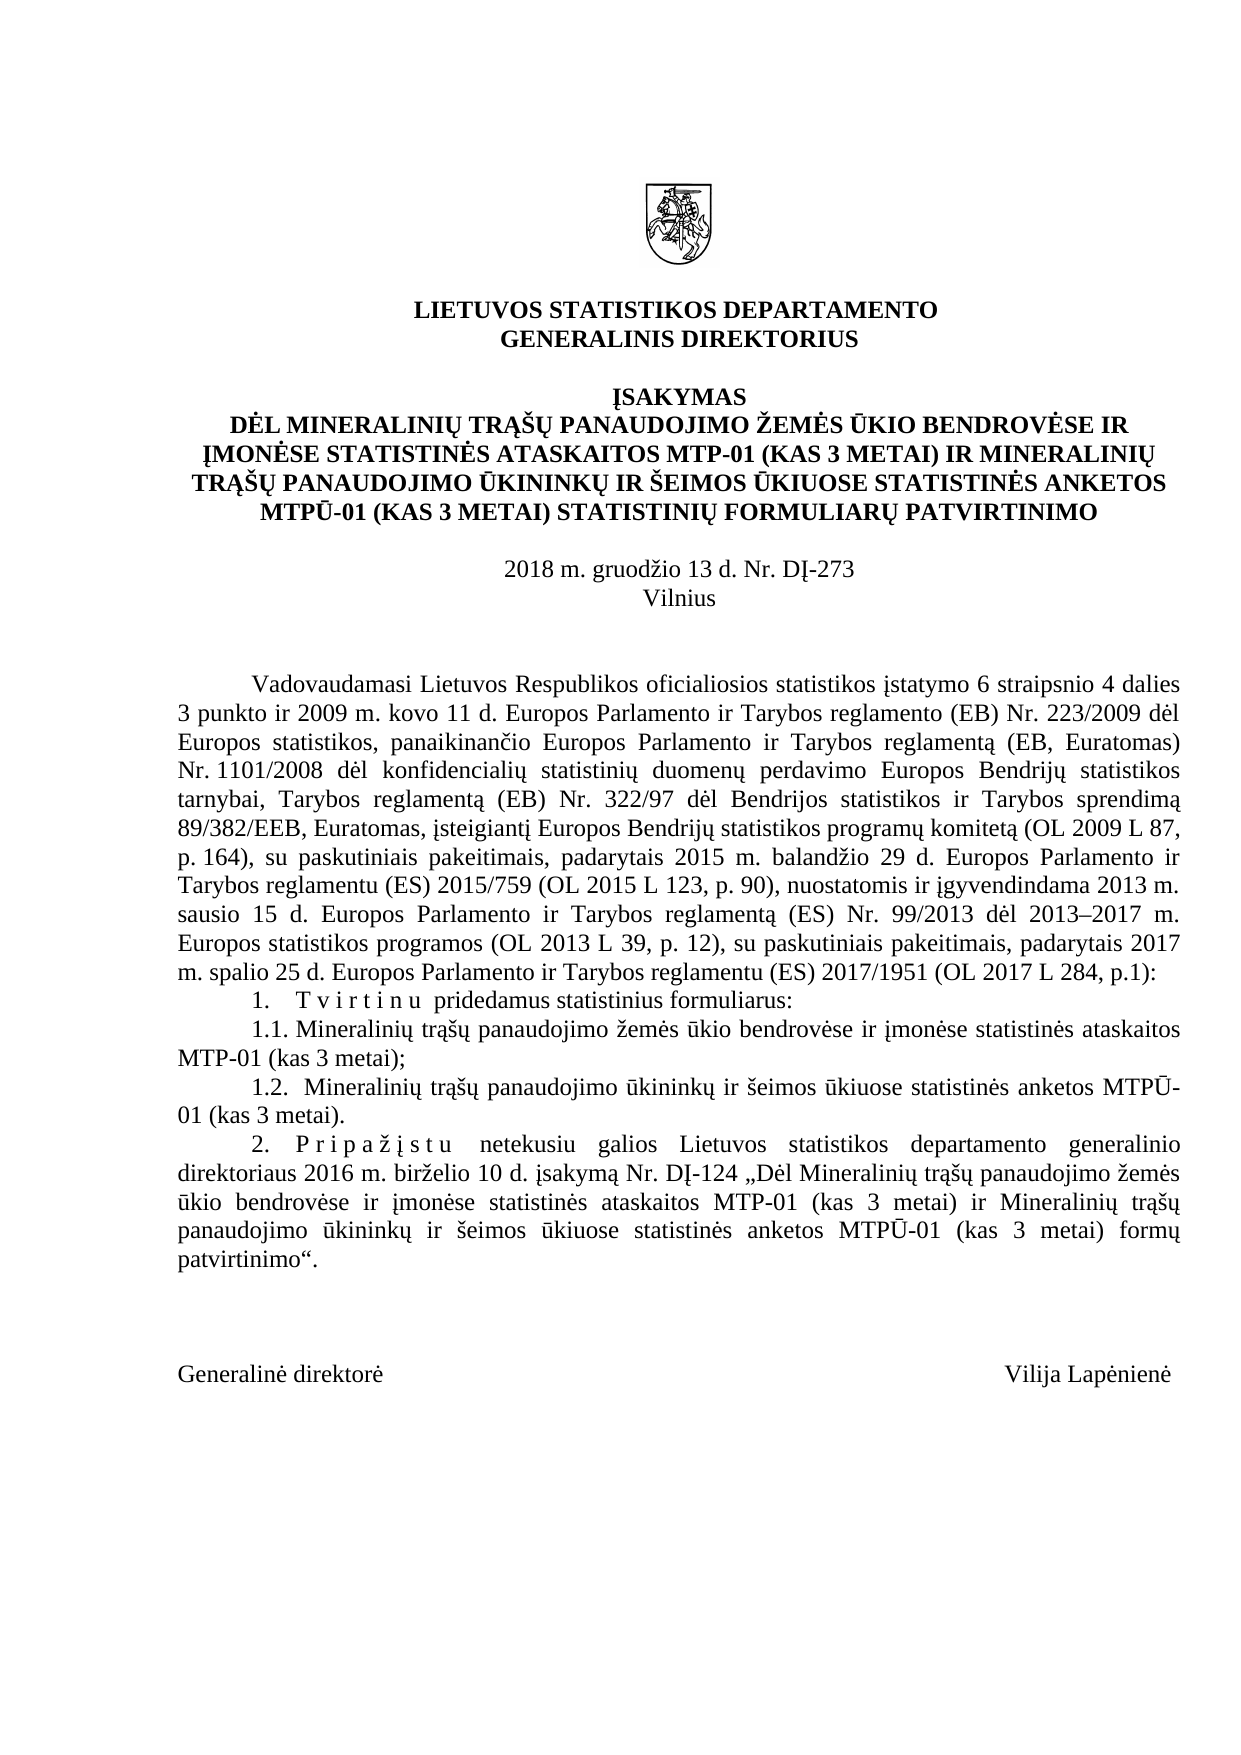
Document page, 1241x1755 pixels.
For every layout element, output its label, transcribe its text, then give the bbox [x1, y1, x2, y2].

text DĖL MINERALINIŲ TRĄŠŲ PANAUDOJIMO ŽEMĖS ŪKIO BENDROVĖSE IR ĮMONĖSE STATISTINĖS ATASKAITOS MTP-01 (KAS 3 METAI) IR MINERALINIŲ TRĄŠŲ PANAUDOJIMO ŪKININKŲ IR ŠEIMOS ŪKIUOSE STATISTINĖS ANKETOS MTPŪ-01 (KAS 3 METAI) STATISTINIŲ FORMULIARŲ PATVIRTINIMO [177, 411, 1181, 526]
text Vilnius [177, 583, 1181, 612]
text Vadovaudamasi Lietuvos Respublikos oficialiosios statistikos įstatymo 6 straipsnio 4 dalies 3 punkto ir 2009 m. kovo 11 d. Europos Parlamento ir Tarybos reglamento (EB) Nr. 223/2009 dėl Europos statistikos, panaikinančio Europos Parlamento ir Tarybos reglamentą (EB, Euratomas) Nr. 1101/2008 dėl konfidencialių statistinių duomenų perdavimo Europos Bendrijų statistikos tarnybai, Tarybos reglamentą (EB) Nr. 322/97 dėl Bendrijos statistikos ir Tarybos sprendimą 89/382/EEB, Euratomas, įsteigiantį Europos Bendrijų statistikos programų komitetą (OL 2009 L 87, p. 164), su paskutiniais pakeitimais, padarytais 2015 m. balandžio 29 d. Europos Parlamento ir Tarybos reglamentu (ES) 2015/759 (OL 2015 L 123, p. 90), nuostatomis ir įgyvendindama 2013 m. sausio 15 d. Europos Parlamento ir Tarybos reglamentą (ES) Nr. 99/2013 dėl 2013–2017 m. Europos statistikos programos (OL 2013 L 39, p. 12), su paskutiniais pakeitimais, padarytais 2017 m. spalio 25 d. Europos Parlamento ir Tarybos reglamentu (ES) 2017/1951 (OL 2017 L 284, p.1): [177, 669, 1181, 986]
text GENERALINIS DIREKTORIUS [177, 324, 1181, 353]
text 1.1. Mineralinių trąšų panaudojimo žemės ūkio bendrovėse ir įmonėse statistinės ataskaitos MTP-01 (kas 3 metai); [177, 1014, 1181, 1072]
text 1.2. Mineralinių trąšų panaudojimo ūkininkų ir šeimos ūkiuose statistinės anketos MTPŪ-01 (kas 3 metai). [177, 1072, 1181, 1129]
text LIETUVOS STATISTIKOS DEPARTAMENTO [177, 296, 1181, 324]
text 2. Pripažįstu netekusiu galios Lietuvos statistikos departamento generalinio direktoriaus 2016 m. birželio 10 d. įsakymą Nr. DĮ-124 „Dėl Mineralinių trąšų panaudojimo žemės ūkio bendrovėse ir įmonėse statistinės ataskaitos MTP-01 (kas 3 metai) ir Mineralinių trąšų panaudojimo ūkininkų ir šeimos ūkiuose statistinės anketos MTPŪ-01 (kas 3 metai) formų patvirtinimo“. [177, 1129, 1181, 1273]
text 2018 m. gruodžio 13 d. Nr. DĮ-273 [177, 554, 1181, 583]
text ĮSAKYMAS [177, 382, 1181, 411]
text 1. Tvirtinu pridedamus statistinius formuliarus: [177, 986, 1181, 1014]
text Generalinė direktorė Vilija Lapėnienė [177, 1359, 1181, 1388]
